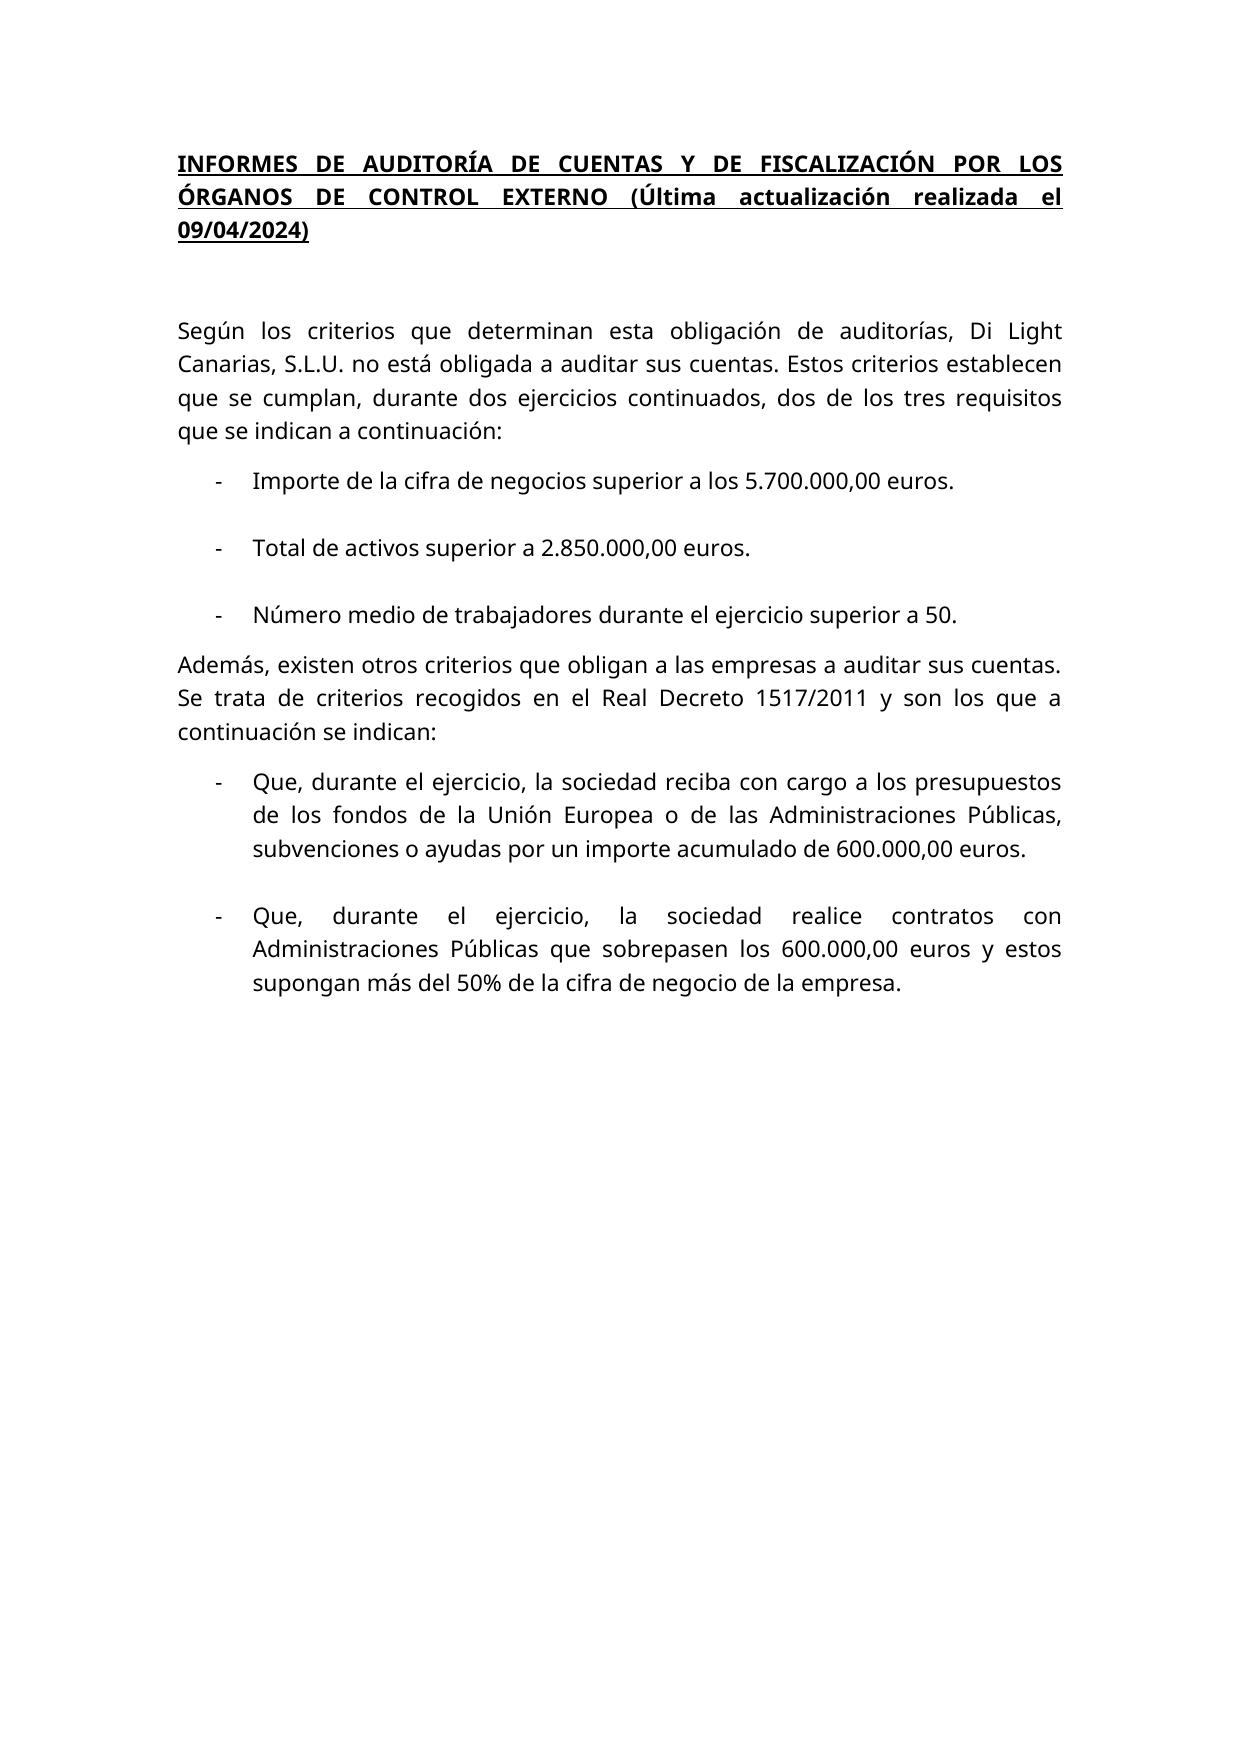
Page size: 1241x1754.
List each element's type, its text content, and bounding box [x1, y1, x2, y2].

text Según los criterios que determinan esta obligación de auditorías, Di Light Canarias, S.L.U. no está obligada a auditar sus cuentas. Estos criterios establecen que se cumplan, durante dos ejercicios continuados, dos de los tres requisitos que se indican a continuación: [177, 315, 1063, 446]
list Número medio de trabajadores durante el ejercicio superior a 50. [215, 599, 1063, 630]
list Que, durante el ejercicio, la sociedad realice contratos con Administraciones Públicas que sobrepasen los 600.000,00 euros y estos supongan más del 50% de la cifra de negocio de la empresa. [215, 900, 1063, 998]
list Que, durante el ejercicio, la sociedad reciba con cargo a los presupuestos de los fondos de la Unión Europea o de las Administraciones Públicas, subvenciones o ayudas por un importe acumulado de 600.000,00 euros. [215, 766, 1063, 864]
text Además, existen otros criterios que obligan a las empresas a auditar sus cuentas. Se trata de criterios recogidos en el Real Decreto 1517/2011 y son los que a continuación se indican: [177, 649, 1063, 747]
list Importe de la cifra de negocios superior a los 5.700.000,00 euros. [215, 465, 1063, 496]
list Total de activos superior a 2.850.000,00 euros. [215, 532, 1063, 563]
text INFORMES DE AUDITORÍA DE CUENTAS Y DE FISCALIZACIÓN POR LOS [177, 148, 1063, 174]
text 09/04/2024) [177, 209, 1063, 246]
text ÓRGANOS DE CONTROL EXTERNO (Última actualización realizada el [177, 175, 1063, 208]
